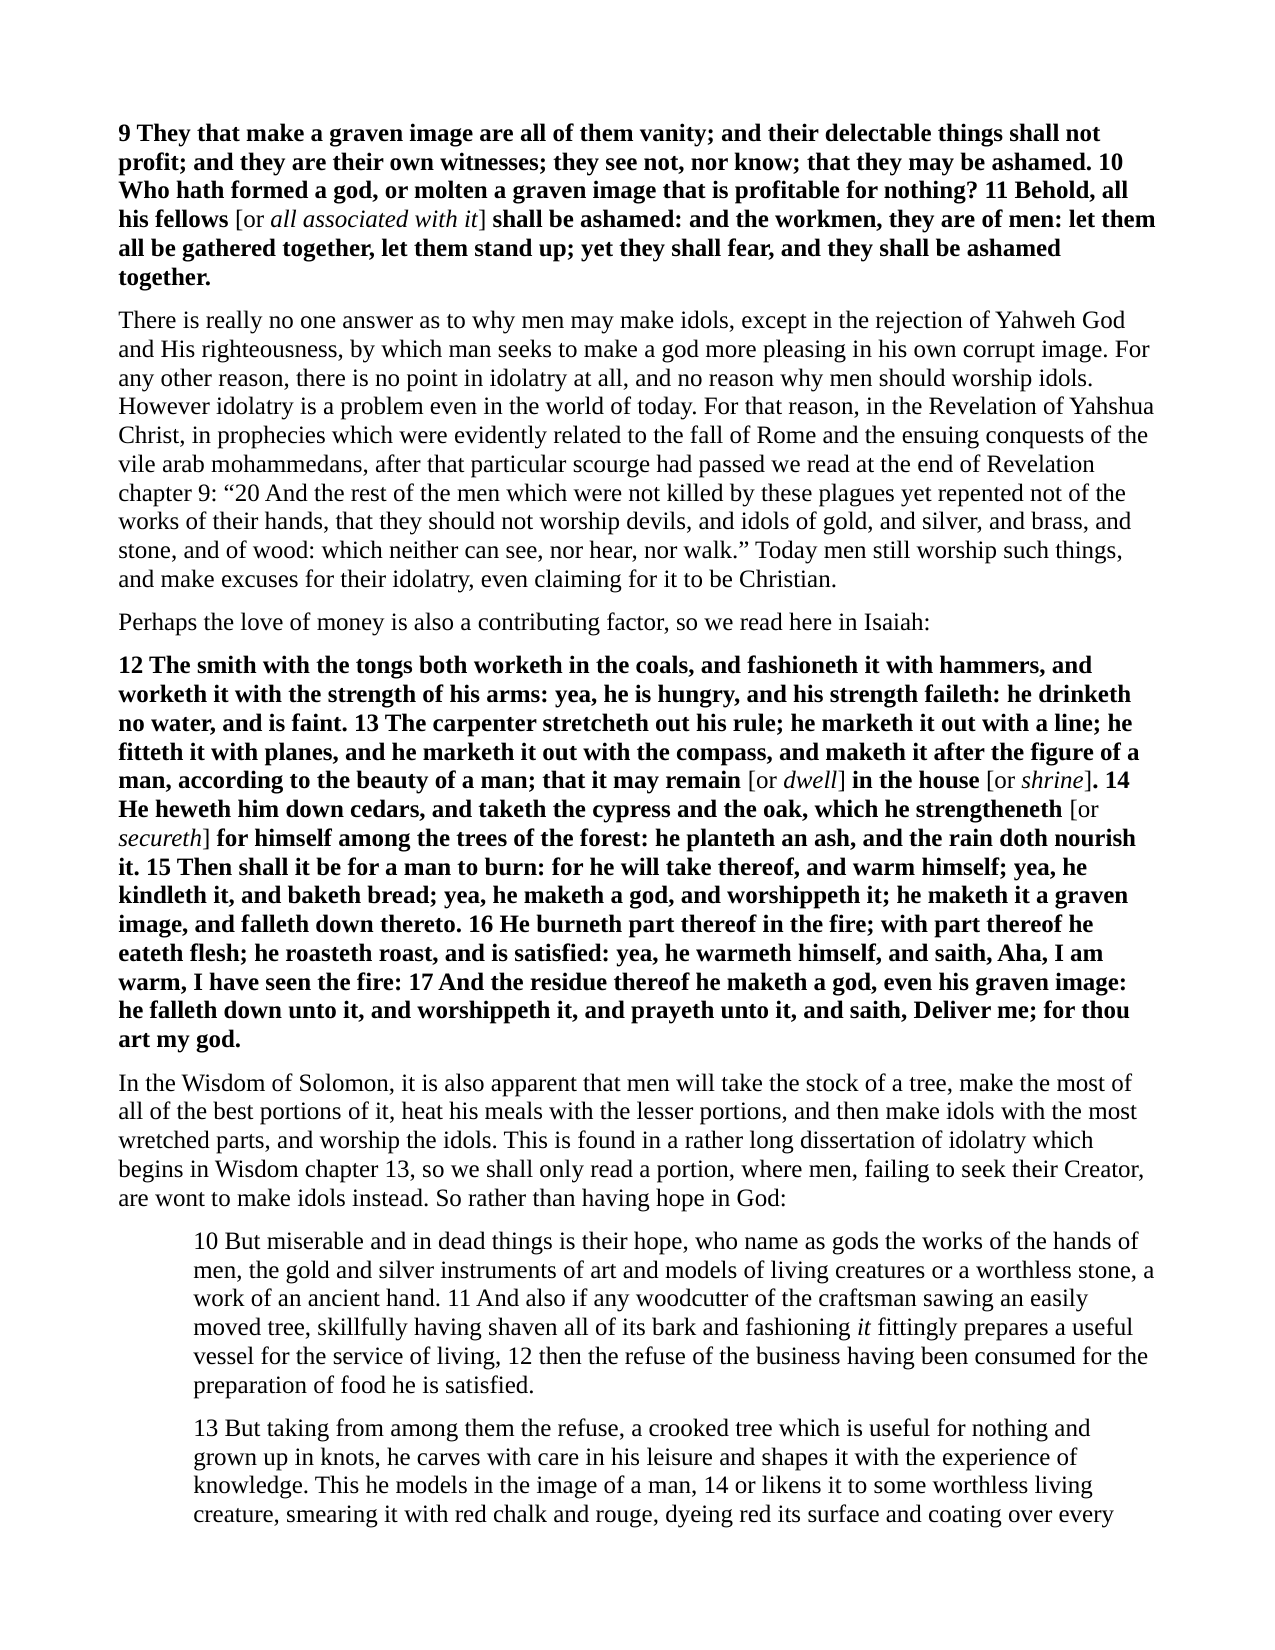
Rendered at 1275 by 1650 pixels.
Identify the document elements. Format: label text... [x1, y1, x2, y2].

text There is really no one answer as to why men may make idols, except in the rejection of Yahweh God and His righteousness, by which man seeks to make a god more pleasing in his own corrupt image. For any other reason, there is no point in idolatry at all, and no reason why men should worship idols. However idolatry is a problem even in the world of today. For that reason, in the Revelation of Yahshua Christ, in prophecies which were evidently related to the fall of Rome and the ensuing conquests of the vile arab mohammedans, after that particular scourge had passed we read at the end of Revelation chapter 9: “20 And the rest of the men which were not killed by these plagues yet repented not of the works of their hands, that they should not worship devils, and idols of gold, and silver, and brass, and stone, and of wood: which neither can see, nor hear, nor walk.” Today men still worship such things, and make excuses for their idolatry, even claiming for it to be Christian. [118, 305, 1157, 593]
text Perhaps the love of money is also a contributing factor, so we read here in Isaiah: [118, 607, 1157, 636]
text 13 But taking from among them the refuse, a crooked tree which is useful for nothing and grown up in knots, he carves with care in his leisure and shapes it with the experience of knowledge. This he models in the image of a man, 14 or likens it to some worthless living creature, smearing it with red chalk and rouge, dyeing red its surface and coating over every [193, 1413, 1157, 1528]
text 12 The smith with the tongs both worketh in the coals, and fashioneth it with hammers, and worketh it with the strength of his arms: yea, he is hungry, and his strength faileth: he drinketh no water, and is faint. 13 The carpenter stretcheth out his rule; he marketh it out with a line; he fitteth it with planes, and he marketh it out with the compass, and maketh it after the figure of a man, according to the beauty of a man; that it may remain [or dwell] in the house [or shrine]. 14 He heweth him down cedars, and taketh the cypress and the oak, which he strengtheneth [or secureth] for himself among the trees of the forest: he planteth an ash, and the rain doth nourish it. 15 Then shall it be for a man to burn: for he will take thereof, and warm himself; yea, he kindleth it, and baketh bread; yea, he maketh a god, and worshippeth it; he maketh it a graven image, and falleth down thereto. 16 He burneth part thereof in the fire; with part thereof he eateth flesh; he roasteth roast, and is satisfied: yea, he warmeth himself, and saith, Aha, I am warm, I have seen the fire: 17 And the residue thereof he maketh a god, even his graven image: he falleth down unto it, and worshippeth it, and prayeth unto it, and saith, Deliver me; for thou art my god. [118, 651, 1157, 1053]
text In the Wisdom of Solomon, it is also apparent that men will take the stock of a tree, make the most of all of the best portions of it, heat his meals with the lesser portions, and then make idols with the most wretched parts, and worship the idols. This is found in a rather long dissertation of idolatry which begins in Wisdom chapter 13, so we shall only read a portion, where men, failing to seek their Creator, are wont to make idols instead. So rather than having hope in God: [118, 1068, 1157, 1211]
text 9 They that make a graven image are all of them vanity; and their delectable things shall not profit; and they are their own witnesses; they see not, nor know; that they may be ashamed. 10 Who hath formed a god, or molten a graven image that is profitable for nothing? 11 Behold, all his fellows [or all associated with it] shall be ashamed: and the workmen, they are of men: let them all be gathered together, let them stand up; yet they shall fear, and they shall be ashamed together. [118, 118, 1157, 291]
text 10 But miserable and in dead things is their hope, who name as gods the works of the hands of men, the gold and silver instruments of art and models of living creatures or a worthless stone, a work of an ancient hand. 11 And also if any woodcutter of the craftsman sawing an easily moved tree, skillfully having shaven all of its bark and fashioning it fittingly prepares a useful vessel for the service of living, 12 then the refuse of the business having been consumed for the preparation of food he is satisfied. [193, 1226, 1157, 1398]
